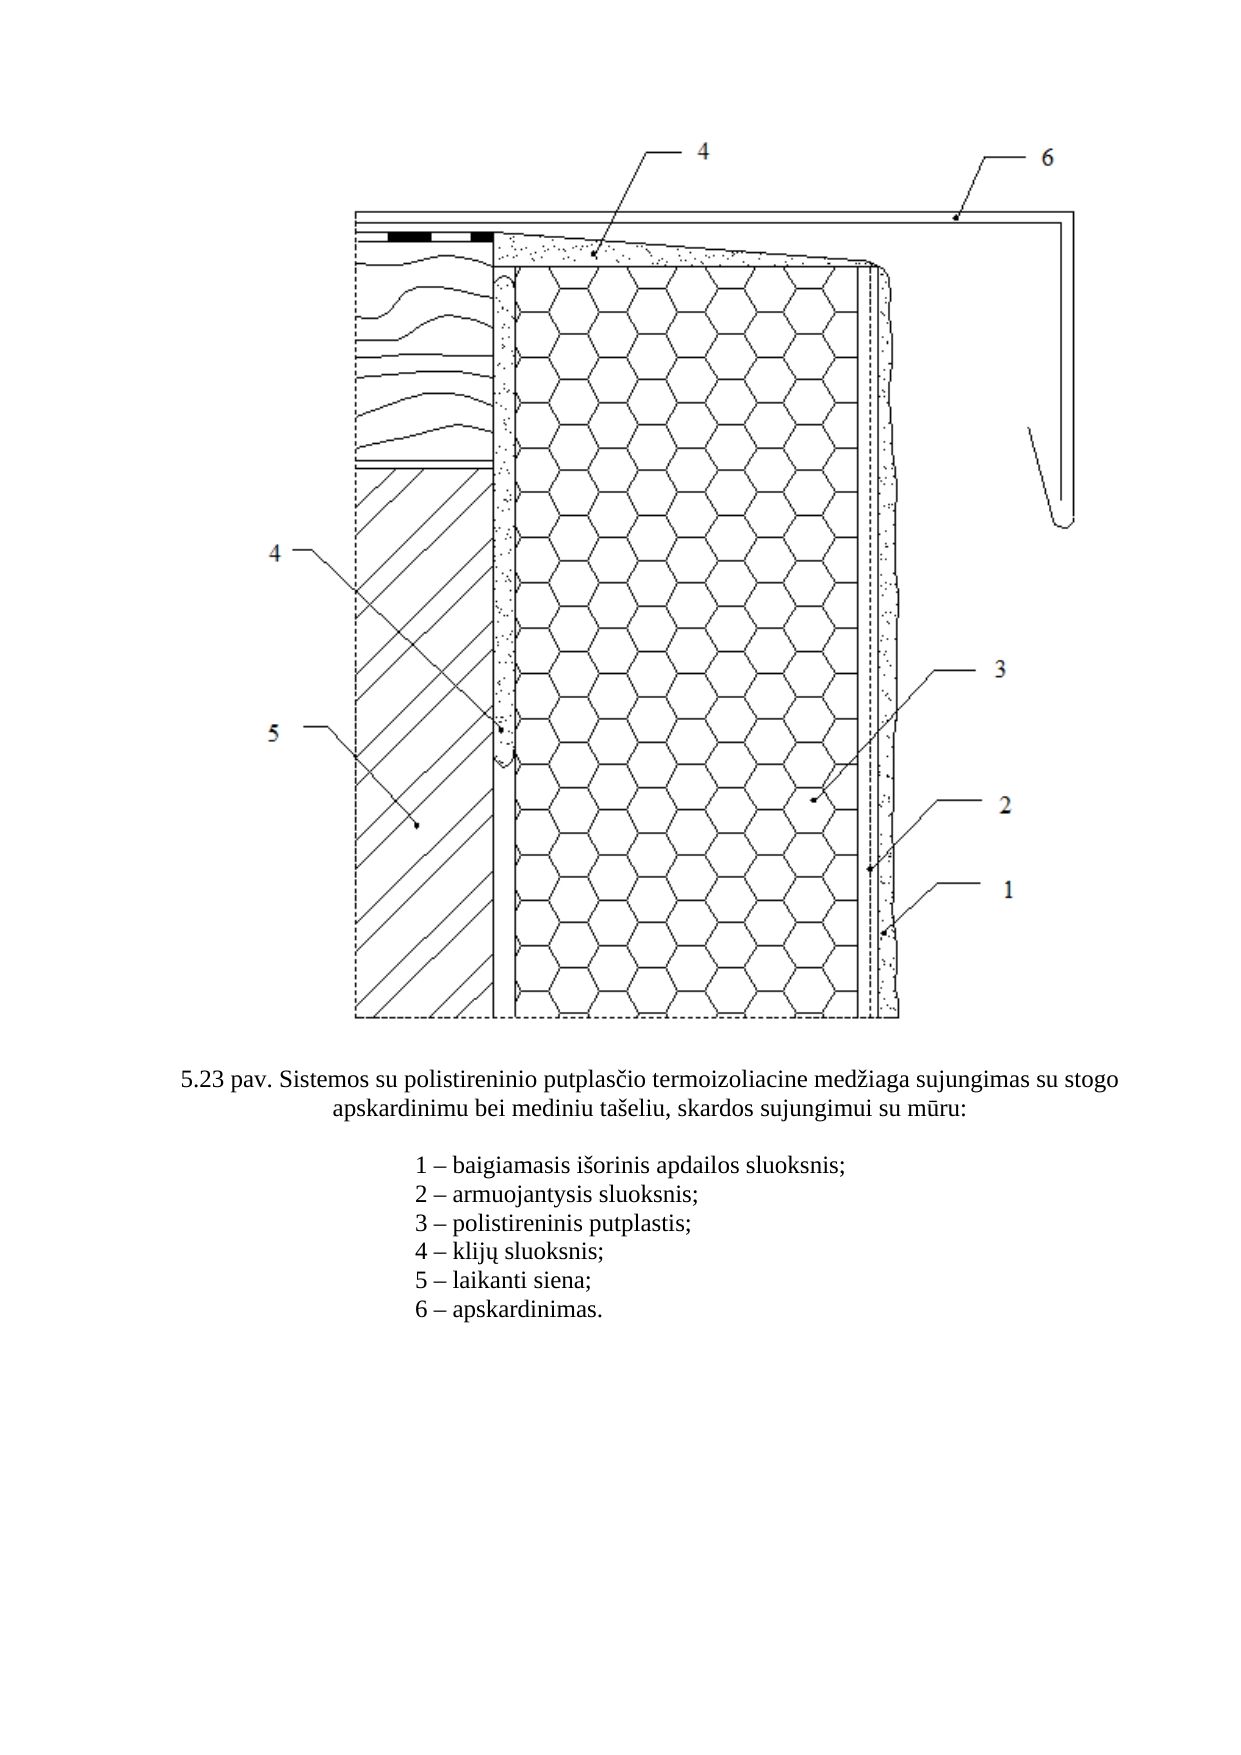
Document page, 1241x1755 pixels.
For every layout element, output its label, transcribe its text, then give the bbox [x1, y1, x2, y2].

text 1 – baigiamasis išorinis apdailos sluoksnis; [415, 1150, 1122, 1179]
text (pav.) [177, 118, 1122, 1035]
text 3 – polistireninis putplastis; [415, 1208, 1122, 1236]
text 6 – apskardinimas. [415, 1294, 1122, 1323]
text 4 – klijų sluoksnis; [415, 1236, 1122, 1265]
text 5 – laikanti siena; [415, 1265, 1122, 1294]
text 5.23 pav. Sistemos su polistireninio putplasčio termoizoliacine medžiaga sujungimas su stogo apskardinimu bei mediniu tašeliu, skardos sujungimui su mūru: [177, 1064, 1122, 1121]
text 2 – armuojantysis sluoksnis; [415, 1179, 1122, 1208]
